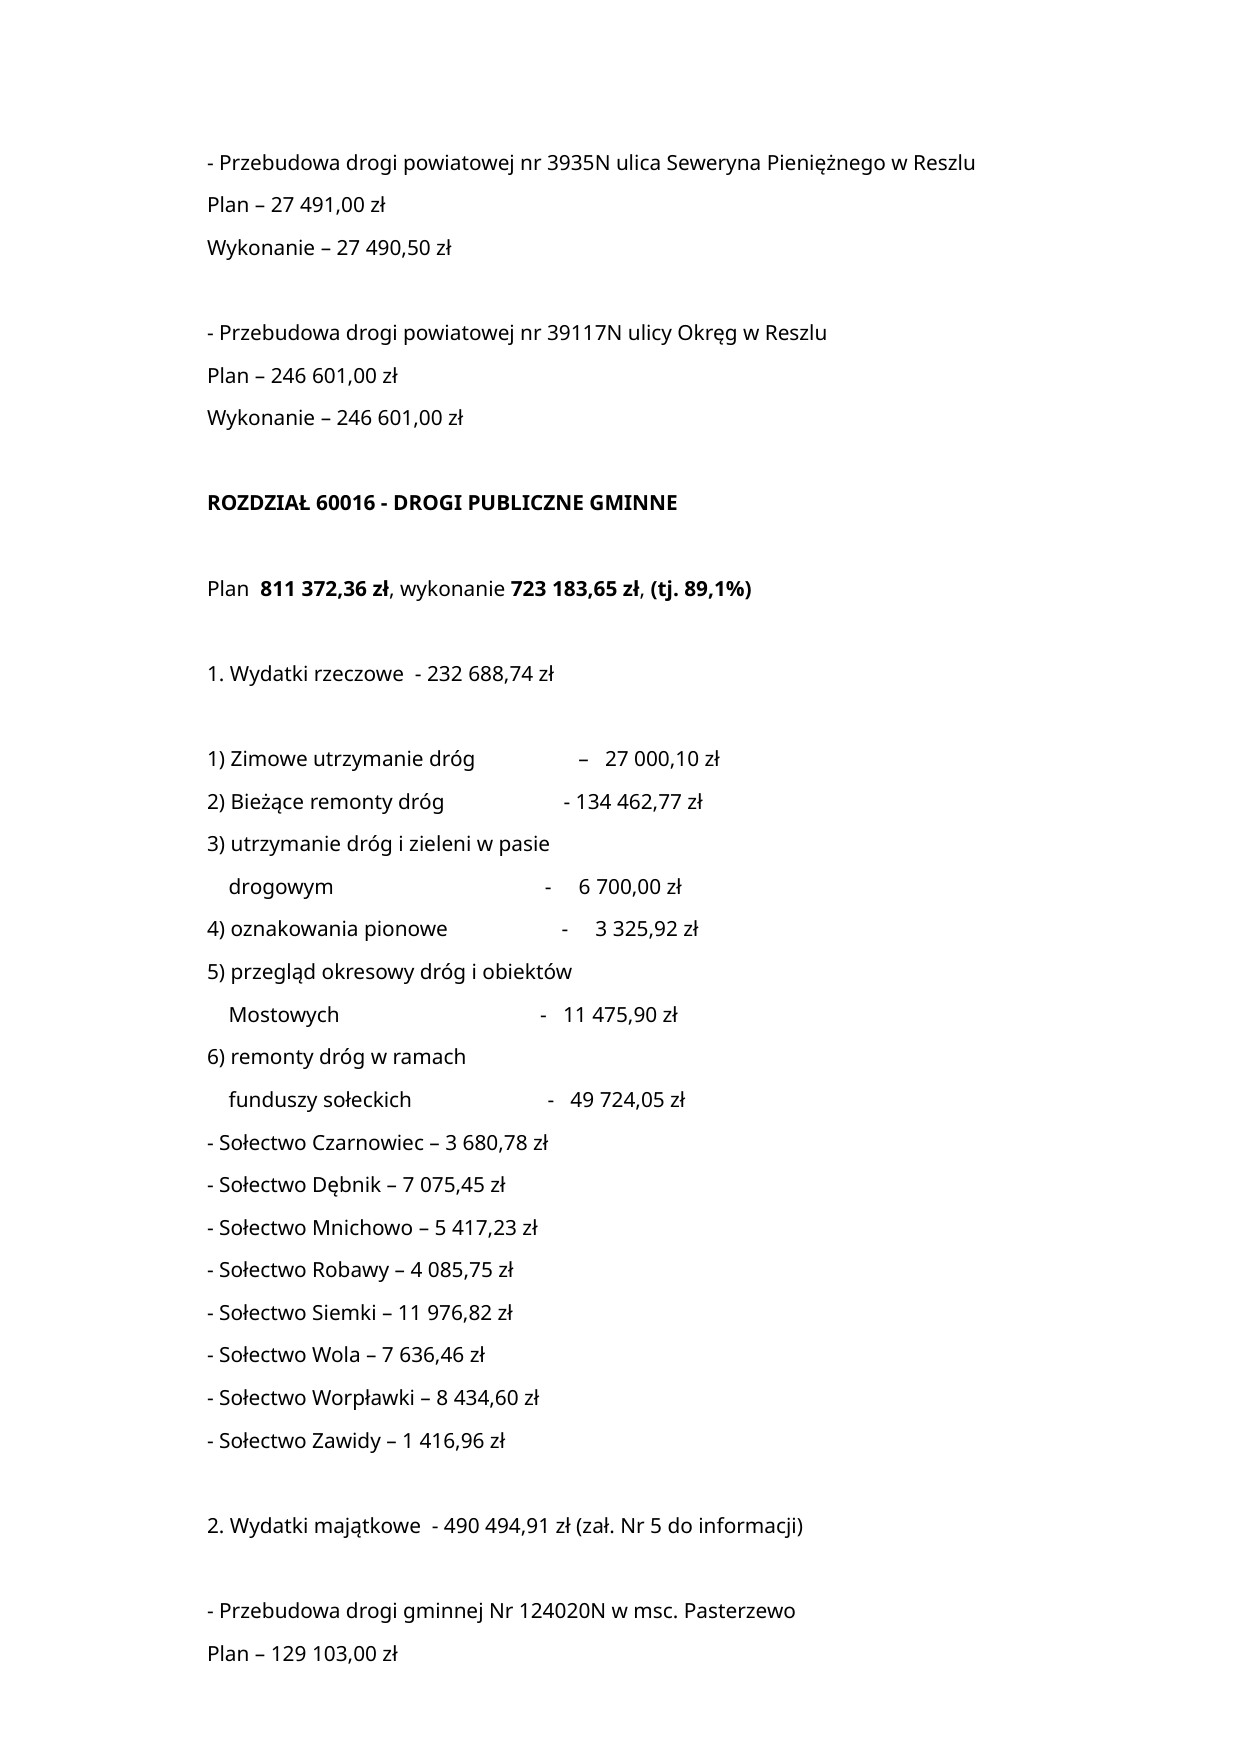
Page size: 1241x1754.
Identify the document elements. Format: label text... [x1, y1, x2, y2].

text - Sołectwo Siemki – 11 976,82 zł [207, 1298, 1092, 1326]
text - Sołectwo Mnichowo – 5 417,23 zł [207, 1213, 1092, 1241]
text 3) utrzymanie dróg i zieleni w pasie [207, 829, 1092, 858]
text - Przebudowa drogi powiatowej nr 39117N ulicy Okręg w Reszlu [207, 318, 1092, 347]
text - Przebudowa drogi gminnej Nr 124020N w msc. Pasterzewo [207, 1596, 1092, 1625]
text Plan – 246 601,00 zł [207, 361, 1092, 389]
text Mostowych - 11 475,90 zł [207, 1000, 1092, 1028]
text 5) przegląd okresowy dróg i obiektów [207, 957, 1092, 986]
text 2. Wydatki majątkowe - 490 494,91 zł (zał. Nr 5 do informacji) [207, 1511, 1092, 1539]
text 1. Wydatki rzeczowe - 232 688,74 zł [207, 659, 1092, 687]
text 4) oznakowania pionowe - 3 325,92 zł [207, 914, 1092, 943]
text Wykonanie – 246 601,00 zł [207, 403, 1092, 432]
text - Przebudowa drogi powiatowej nr 3935N ulica Seweryna Pieniężnego w Reszlu [207, 148, 1092, 176]
text - Sołectwo Dębnik – 7 075,45 zł [207, 1170, 1092, 1199]
text Wykonanie – 27 490,50 zł [207, 233, 1092, 261]
text Plan 811 372,36 zł, wykonanie 723 183,65 zł, (tj. 89,1%) [207, 574, 1092, 602]
text Plan – 129 103,00 zł [207, 1639, 1092, 1667]
text funduszy sołeckich - 49 724,05 zł [207, 1085, 1092, 1113]
text 1) Zimowe utrzymanie dróg – 27 000,10 zł [207, 744, 1092, 773]
text ROZDZIAŁ 60016 - DROGI PUBLICZNE GMINNE [207, 488, 1092, 517]
text - Sołectwo Robawy – 4 085,75 zł [207, 1255, 1092, 1284]
text drogowym - 6 700,00 zł [207, 872, 1092, 900]
text - Sołectwo Zawidy – 1 416,96 zł [207, 1426, 1092, 1454]
text 2) Bieżące remonty dróg - 134 462,77 zł [207, 787, 1092, 815]
text - Sołectwo Czarnowiec – 3 680,78 zł [207, 1128, 1092, 1156]
text Plan – 27 491,00 zł [207, 190, 1092, 219]
text - Sołectwo Wola – 7 636,46 zł [207, 1341, 1092, 1369]
text 6) remonty dróg w ramach [207, 1042, 1092, 1071]
text - Sołectwo Worpławki – 8 434,60 zł [207, 1383, 1092, 1412]
